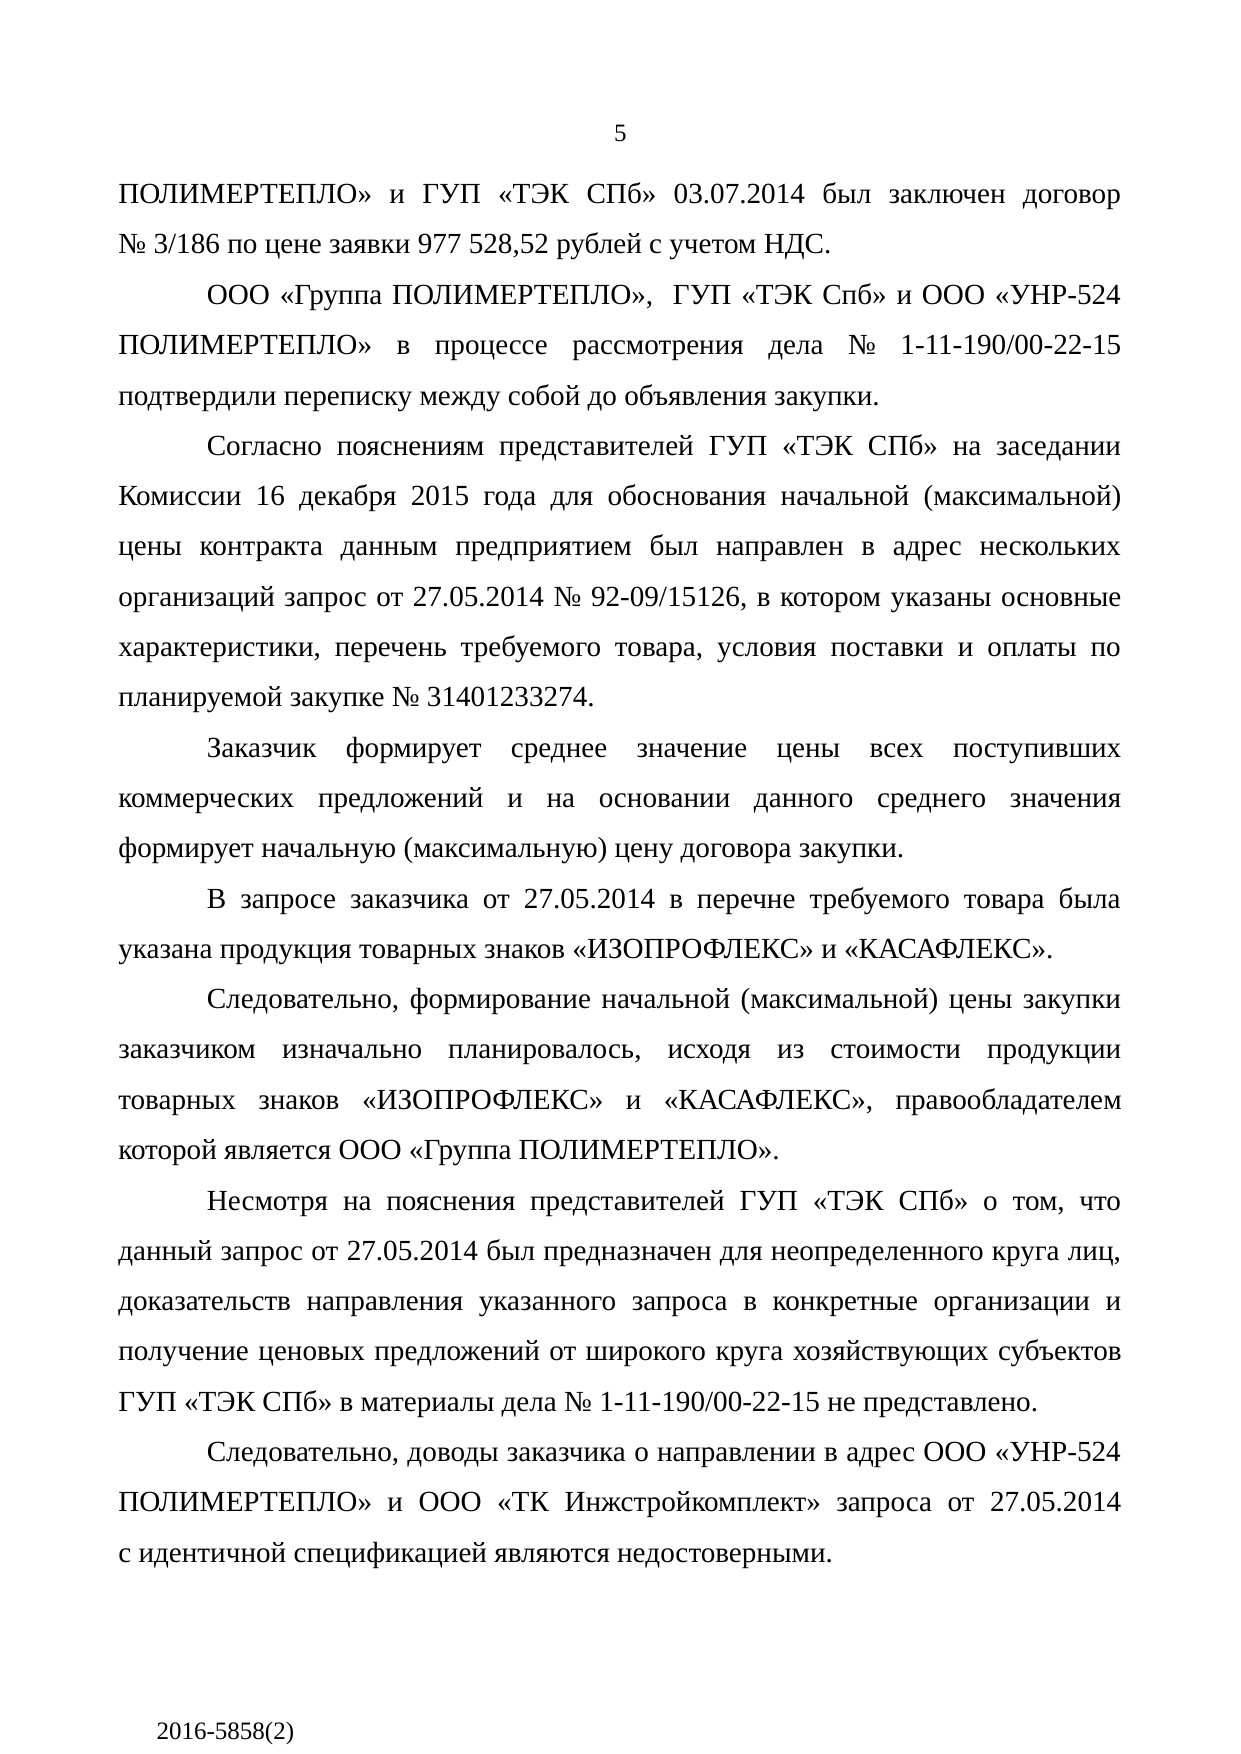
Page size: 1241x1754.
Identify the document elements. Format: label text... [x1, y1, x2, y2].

text ООО «Группа ПОЛИМЕРТЕПЛО», ГУП «ТЭК Спб» и ООО «УНР-524 ПОЛИМЕРТЕПЛО» в процессе рассмотрения дела № 1-11-190/00-22-15 подтвердили переписку между собой до объявления закупки. [118, 277, 1122, 411]
text Заказчик формирует среднее значение цены всех поступивших коммерческих предложений и на основании данного среднего значения формирует начальную (максимальную) цену договора закупки. [118, 730, 1122, 864]
text ПОЛИМЕРТЕПЛО» и ГУП «ТЭК СПб» 03.07.2014 был заключен договор № 3/186 по цене заявки 977 528,52 рублей с учетом НДС. [118, 176, 1122, 260]
text Согласно пояснениям представителей ГУП «ТЭК СПб» на заседании Комиссии 16 декабря 2015 года для обоснования начальной (максимальной) цены контракта данным предприятием был направлен в адрес нескольких организаций запрос от 27.05.2014 № 92-09/15126, в котором указаны основные характеристики, перечень требуемого товара, условия поставки и оплаты по планируемой закупке № 31401233274. [118, 428, 1122, 713]
text Следовательно, доводы заказчика о направлении в адрес ООО «УНР-524 ПОЛИМЕРТЕПЛО» и ООО «ТК Инжстройкомплект» запроса от 27.05.2014 с идентичной спецификацией являются недостоверными. [118, 1434, 1122, 1568]
text Несмотря на пояснения представителей ГУП «ТЭК СПб» о том, что данный запрос от 27.05.2014 был предназначен для неопределенного круга лиц, доказательств направления указанного запроса в конкретные организации и получение ценовых предложений от широкого круга хозяйствующих субъектов ГУП «ТЭК СПб» в материалы дела № 1-11-190/00-22-15 не представлено. [118, 1183, 1122, 1417]
text В запросе заказчика от 27.05.2014 в перечне требуемого товара была указана продукция товарных знаков «ИЗОПРОФЛЕКС» и «КАСАФЛЕКС». [118, 881, 1122, 964]
text Следовательно, формирование начальной (максимальной) цены закупки заказчиком изначально планировалось, исходя из стоимости продукции товарных знаков «ИЗОПРОФЛЕКС» и «КАСАФЛЕКС», правообладателем которой является ООО «Группа ПОЛИМЕРТЕПЛО». [118, 981, 1122, 1166]
